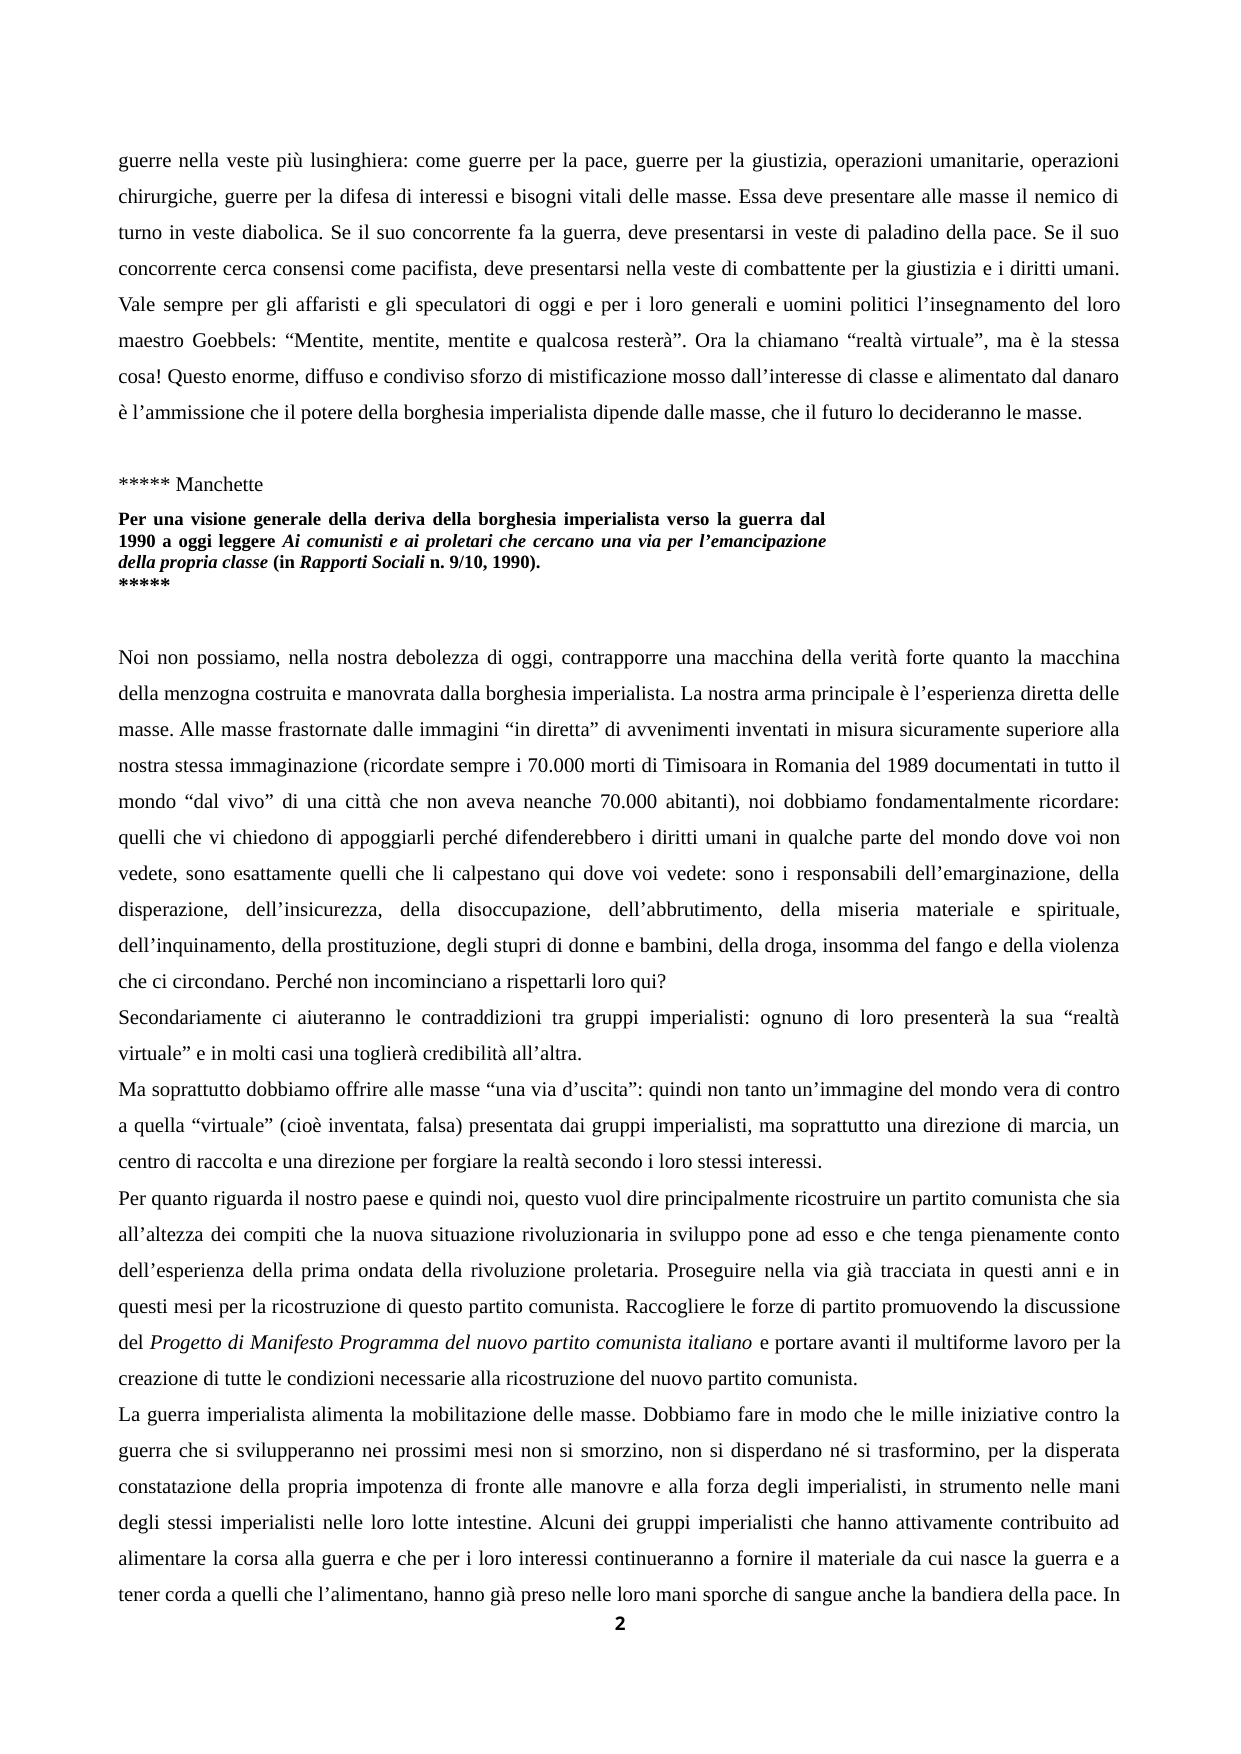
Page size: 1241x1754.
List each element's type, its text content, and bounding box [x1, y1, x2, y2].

text La guerra imperialista alimenta la mobilitazione delle masse. Dobbiamo fare in modo che le mille iniziative contro la guerra che si svilupperanno nei prossimi mesi non si smorzino, non si disperdano né si trasformino, per la disperata constatazione della propria impotenza di fronte alle manovre e alla forza degli imperialisti, in strumento nelle mani degli stessi imperialisti nelle loro lotte intestine. Alcuni dei gruppi imperialisti che hanno attivamente contribuito ad alimentare la corsa alla guerra e che per i loro interessi continueranno a fornire il materiale da cui nasce la guerra e a tener corda a quelli che l’alimentano, hanno già preso nelle loro mani sporche di sangue anche la bandiera della pace. In [118, 1402, 1122, 1606]
text Per una visione generale della deriva della borghesia imperialista verso la guerra dal 1990 a oggi leggere Ai comunisti e ai proletari che cercano una via per l’emancipazione della propria classe (in Rapporti Sociali n. 9/10, 1990). [118, 508, 827, 573]
text ***** Manchette [118, 472, 1122, 496]
text Noi non possiamo, nella nostra debolezza di oggi, contrapporre una macchina della verità forte quanto la macchina della menzogna costruita e manovrata dalla borghesia imperialista. La nostra arma principale è l’esperienza diretta delle masse. Alle masse frastornate dalle immagini “in diretta” di avvenimenti inventati in misura sicuramente superiore alla nostra stessa immaginazione (ricordate sempre i 70.000 morti di Timisoara in Romania del 1989 documentati in tutto il mondo “dal vivo” di una città che non aveva neanche 70.000 abitanti), noi dobbiamo fondamentalmente ricordare: quelli che vi chiedono di appoggiarli perché difenderebbero i diritti umani in qualche parte del mondo dove voi non vedete, sono esattamente quelli che li calpestano qui dove voi vedete: sono i responsabili dell’emarginazione, della disperazione, dell’insicurezza, della disoccupazione, dell’abbrutimento, della miseria materiale e spirituale, dell’inquinamento, della prostituzione, degli stupri di donne e bambini, della droga, insomma del fango e della violenza che ci circondano. Perché non incominciano a rispettarli loro qui? [118, 645, 1122, 993]
text Secondariamente ci aiuteranno le contraddizioni tra gruppi imperialisti: ognuno di loro presenterà la sua “realtà virtuale” e in molti casi una toglierà credibilità all’altra. [118, 1005, 1122, 1065]
text ***** [118, 573, 1122, 597]
text Per quanto riguarda il nostro paese e quindi noi, questo vuol dire principalmente ricostruire un partito comunista che sia all’altezza dei compiti che la nuova situazione rivoluzionaria in sviluppo pone ad esso e che tenga pienamente conto dell’esperienza della prima ondata della rivoluzione proletaria. Proseguire nella via già tracciata in questi anni e in questi mesi per la ricostruzione di questo partito comunista. Raccogliere le forze di partito promuovendo la discussione del Progetto di Manifesto Programma del nuovo partito comunista italiano e portare avanti il multiforme lavoro per la creazione di tutte le condizioni necessarie alla ricostruzione del nuovo partito comunista. [118, 1185, 1122, 1390]
text Ma soprattutto dobbiamo offrire alle masse “una via d’uscita”: quindi non tanto un’immagine del mondo vera di contro a quella “virtuale” (cioè inventata, falsa) presentata dai gruppi imperialisti, ma soprattutto una direzione di marcia, un centro di raccolta e una direzione per forgiare la realtà secondo i loro stessi interessi. [118, 1077, 1122, 1173]
text guerre nella veste più lusinghiera: come guerre per la pace, guerre per la giustizia, operazioni umanitarie, operazioni chirurgiche, guerre per la difesa di interessi e bisogni vitali delle masse. Essa deve presentare alle masse il nemico di turno in veste diabolica. Se il suo concorrente fa la guerra, deve presentarsi in veste di paladino della pace. Se il suo concorrente cerca consensi come pacifista, deve presentarsi nella veste di combattente per la giustizia e i diritti umani. Vale sempre per gli affaristi e gli speculatori di oggi e per i loro generali e uomini politici l’insegnamento del loro maestro Goebbels: “Mentite, mentite, mentite e qualcosa resterà”. Ora la chiamano “realtà virtuale”, ma è la stessa cosa! Questo enorme, diffuso e condiviso sforzo di mistificazione mosso dall’interesse di classe e alimentato dal danaro è l’ammissione che il potere della borghesia imperialista dipende dalle masse, che il futuro lo decideranno le masse. [118, 148, 1122, 424]
